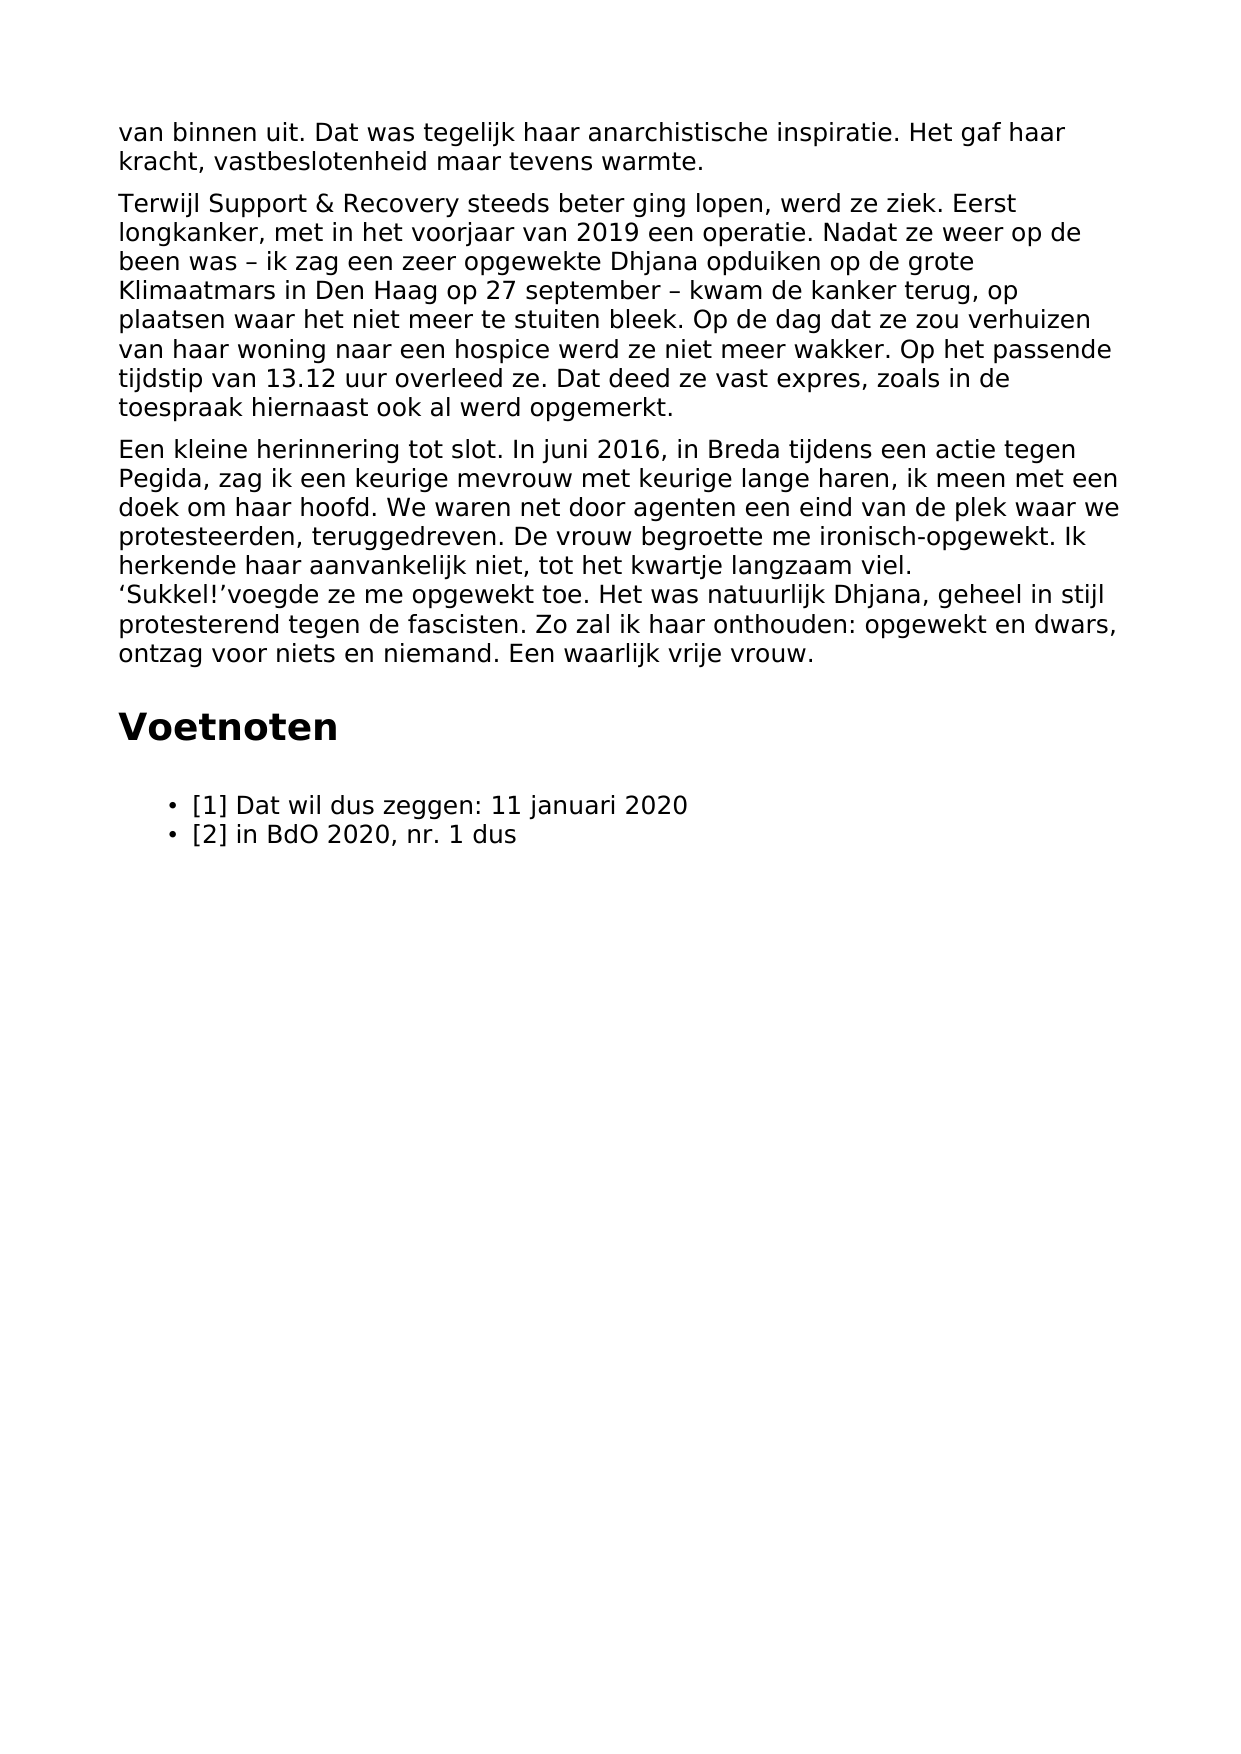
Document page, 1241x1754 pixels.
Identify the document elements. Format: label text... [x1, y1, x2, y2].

text Terwijl Support & Recovery steeds beter ging lopen, werd ze ziek. Eerst longkanker, met in het voorjaar van 2019 een operatie. Nadat ze weer op de been was – ik zag een zeer opgewekte Dhjana opduiken op de grote Klimaatmars in Den Haag op 27 september – kwam de kanker terug, op plaatsen waar het niet meer te stuiten bleek. Op de dag dat ze zou verhuizen van haar woning naar een hospice werd ze niet meer wakker. Op het passende tijdstip van 13.12 uur overleed ze. Dat deed ze vast expres, zoals in de toespraak hiernaast ook al werd opgemerkt. [118, 189, 1122, 422]
subtitle Voetnoten [118, 706, 1122, 749]
list [1] Dat wil dus zeggen: 11 januari 2020 [177, 791, 1122, 820]
list [2] in BdO 2020, nr. 1 dus [177, 820, 1122, 849]
text van binnen uit. Dat was tegelijk haar anarchistische inspiratie. Het gaf haar kracht, vastbeslotenheid maar tevens warmte. [118, 118, 1122, 176]
text Een kleine herinnering tot slot. In juni 2016, in Breda tijdens een actie tegen Pegida, zag ik een keurige mevrouw met keurige lange haren, ik meen met een doek om haar hoofd. We waren net door agenten een eind van de plek waar we protesteerden, teruggedreven. De vrouw begroette me ironisch-opgewekt. Ik herkende haar aanvankelijk niet, tot het kwartje langzaam viel. ‘Sukkel!’voegde ze me opgewekt toe. Het was natuurlijk Dhjana, geheel in stijl protesterend tegen de fascisten. Zo zal ik haar onthouden: opgewekt en dwars, ontzag voor niets en niemand. Een waarlijk vrije vrouw. [118, 435, 1122, 668]
